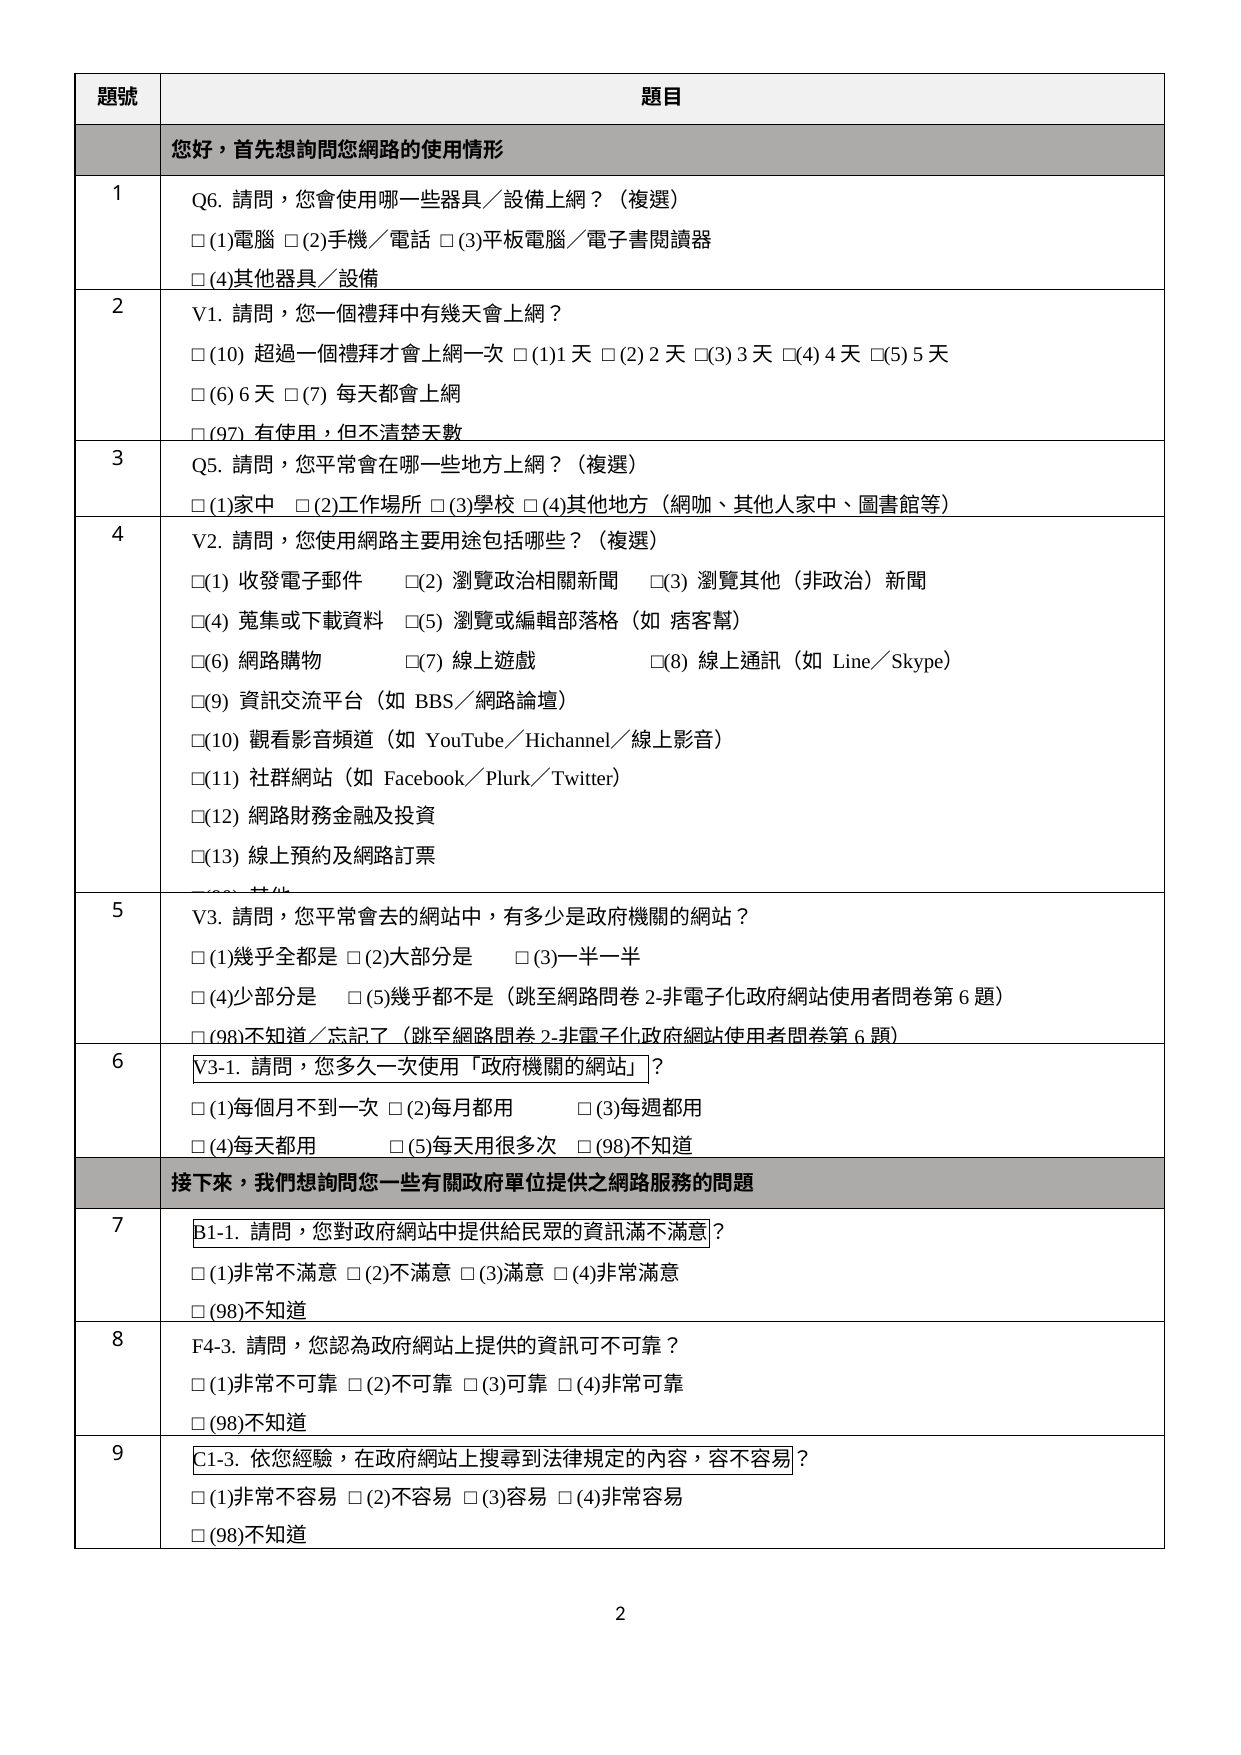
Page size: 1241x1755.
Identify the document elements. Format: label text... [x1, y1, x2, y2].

table_cell 您好，首先想詢問您網路的使用情形 [161, 125, 1164, 175]
table_cell 5 [76, 893, 160, 1043]
table_cell 4 [76, 517, 160, 892]
table_cell 2 [76, 290, 160, 440]
table_cell V3. 請問，您平常會去的網站中，有多少是政府機關的網站？ □ (1)幾乎全都是 □ (2)大部分是 □ (3)一半一半 □ (4)少部分是 □ (5)幾乎都不是（跳至網路問卷 2-非電子化政府網站使用者問卷第 6 題） □ (98)不知道／忘記了（跳至網路問卷 2-非電子化政府網站使用者問卷第 6 題） [161, 893, 1164, 1043]
table_cell C1-3. 依您經驗，在政府網站上搜尋到法律規定的內容，容不容易？ □ (1)非常不容易 □ (2)不容易 □ (3)容易 □ (4)非常容易 □ (98)不知道 [161, 1436, 1164, 1548]
table_cell [76, 125, 160, 175]
table_header 題目 [161, 74, 1164, 124]
table_cell Q5. 請問，您平常會在哪一些地方上網？（複選） □ (1)家中 □ (2)工作場所 □ (3)學校 □ (4)其他地方（網咖、其他人家中、圖書館等） [161, 441, 1164, 516]
table_cell 3 [76, 441, 160, 516]
table_cell V1. 請問，您一個禮拜中有幾天會上網？ □ (10) 超過一個禮拜才會上網一次 □ (1)1 天 □ (2) 2 天 □(3) 3 天 □(4) 4 天 □(5) 5 天 □ (6) 6 天 □ (7) 每天都會上網 □ (97) 有使用，但不清楚天數 [161, 290, 1164, 440]
table_cell 接下來，我們想詢問您一些有關政府單位提供之網路服務的問題 [161, 1158, 1164, 1208]
table_cell 8 [76, 1322, 160, 1435]
table_cell V3-1. 請問，您多久一次使用「政府機關的網站」？ □ (1)每個月不到一次 □ (2)每月都用 □ (3)每週都用 □ (4)每天都用 □ (5)每天用很多次 □ (98)不知道 [161, 1044, 1164, 1157]
table_cell 7 [76, 1209, 160, 1321]
table_cell Q6. 請問，您會使用哪一些器具／設備上網？（複選） □ (1)電腦 □ (2)手機／電話 □ (3)平板電腦／電子書閱讀器 □ (4)其他器具／設備 [161, 176, 1164, 289]
table_cell [76, 1158, 160, 1208]
table_cell F4-3. 請問，您認為政府網站上提供的資訊可不可靠？ □ (1)非常不可靠 □ (2)不可靠 □ (3)可靠 □ (4)非常可靠 □ (98)不知道 [161, 1322, 1164, 1435]
table_header 題號 [76, 74, 160, 124]
table_cell 1 [76, 176, 160, 289]
table_cell 6 [76, 1044, 160, 1157]
table_cell B1-1. 請問，您對政府網站中提供給民眾的資訊滿不滿意？ □ (1)非常不滿意 □ (2)不滿意 □ (3)滿意 □ (4)非常滿意 □ (98)不知道 [161, 1209, 1164, 1321]
table_cell V2. 請問，您使用網路主要用途包括哪些？（複選） □(1) 收發電子郵件 □(2) 瀏覽政治相關新聞 □(3) 瀏覽其他（非政治）新聞 □(4) 蒐集或下載資料 □(5) 瀏覽或編輯部落格（如 痞客幫） □(6) 網路購物 □(7) 線上遊戲 □(8) 線上通訊（如 Line／Skype） □(9) 資訊交流平台（如 BBS／網路論壇） □(10) 觀看影音頻道（如 YouTube／Hichannel／線上影音） □(11) 社群網站（如 Facebook／Plurk／Twitter） □(12) 網路財務金融及投資 □(13) 線上預約及網路訂票 □(90) 其他 [161, 517, 1164, 892]
table_cell 9 [76, 1436, 160, 1548]
